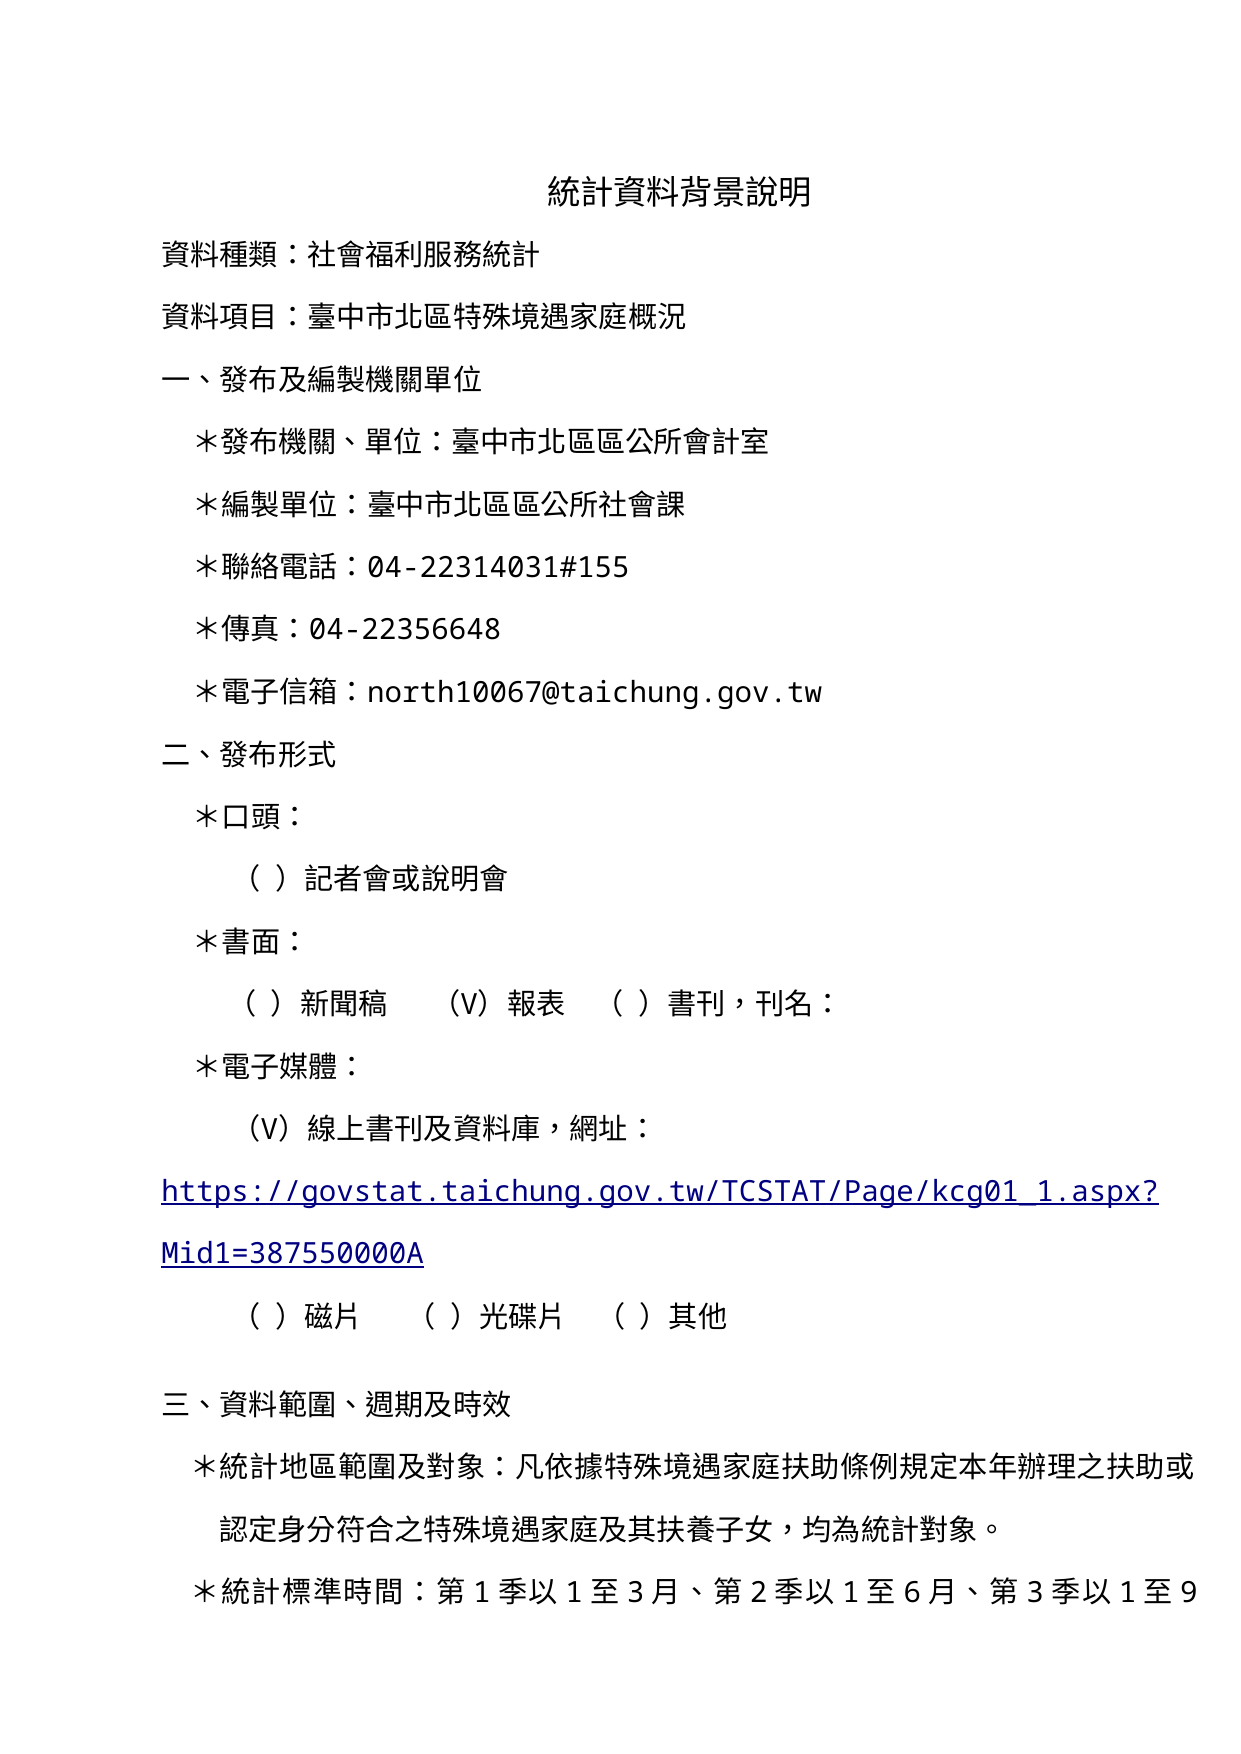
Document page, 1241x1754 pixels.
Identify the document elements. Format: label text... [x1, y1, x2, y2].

table_header 統計資料背景說明 資料種類：社會福利服務統計 資料項目：臺中市北區特殊境遇家庭概況 一、發布及編製機關單位 ＊發布機關、單位：臺中市北區區公所會計室 ＊編製單位：臺中市北區區公所社會課 ＊聯絡電話：04-22314031#155 ＊傳真：04-22356648 ＊電子信箱：north10067@taichung.gov.tw 二、發布形式 口頭： （ ）記者會或說明會 書面： （ ）新聞稿 （V）報表 （ ）書刊，刊名： ＊電子媒體： （V）線上書刊及資料庫，網址： https://govstat.taichung.gov.tw/TCSTAT/Page/kcg01_1.aspx?Mid1=387550000A （ ）磁片 （ ）光碟片 （ ）其他 三、資料範圍、週期及時效 ＊統計地區範圍及對象：凡依據特殊境遇家庭扶助條例規定本年辦理之扶助或認定身分符合之特殊境遇家庭及其扶養子女，均為統計對象。 ＊統計標準時間：第1季以1至3月、第2季以1至6月、第3季以1至9 [150, 148, 1209, 1638]
